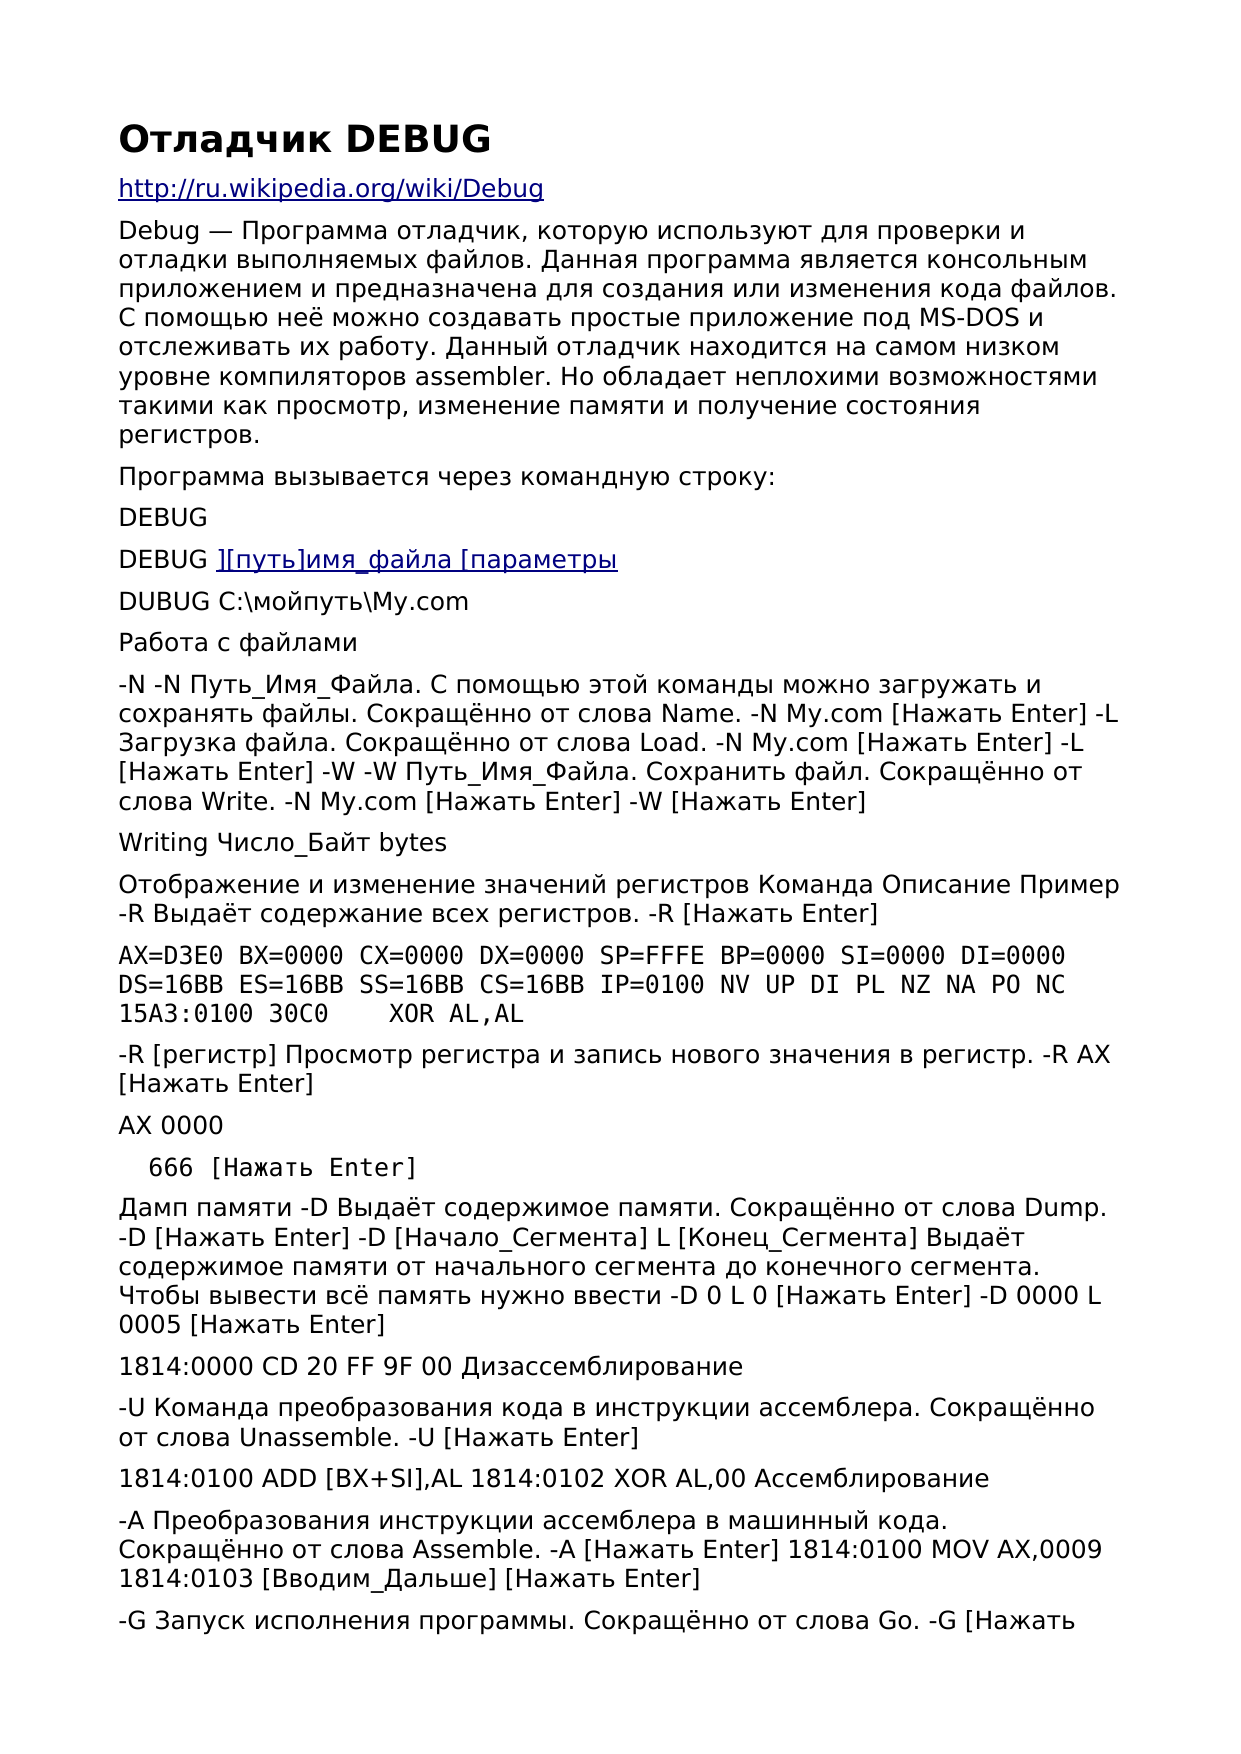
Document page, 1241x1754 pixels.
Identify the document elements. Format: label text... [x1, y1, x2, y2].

text Отображение и изменение значений регистров Команда Описание Пример -R Выдаёт содержание всех регистров. -R [Нажать Enter] [118, 870, 1122, 928]
text -U Команда преобразования кода в инструкции ассемблера. Сокращённо от слова Unassemble. -U [Нажать Enter] [118, 1394, 1122, 1452]
text AX 0000 [118, 1111, 1122, 1140]
text -R [регистр] Просмотр регистра и запись нового значения в регистр. -R AX [Нажать Enter] [118, 1040, 1122, 1098]
text -N -N Путь_Имя_Файла. С помощью этой команды можно загружать и сохранять файлы. Сокращённо от слова Name. -N My.com [Нажать Enter] -L Загрузка файла. Сокращённо от слова Load. -N My.com [Нажать Enter] -L [Нажать Enter] -W -W Путь_Имя_Файла. Сохранить файл. Сокращённо от слова Write. -N My.com [Нажать Enter] -W [Нажать Enter] [118, 670, 1122, 816]
text -G Запуск исполнения программы. Сокращённо от слова Go. -G [Нажать [118, 1606, 1122, 1635]
text DEBUG ][путь]имя_файла [параметры [118, 545, 1122, 574]
text http://ru.wikipedia.org/wiki/Debug [118, 174, 1122, 203]
text DEBUG [118, 503, 1122, 533]
subtitle Отладчик DEBUG [118, 118, 1122, 162]
text 1814:0000 CD 20 FF 9F 00 Дизассемблирование [118, 1352, 1122, 1381]
text 1814:0100 ADD [BX+SI],AL 1814:0102 XOR AL,00 Ассемблирование [118, 1464, 1122, 1494]
text DUBUG C:\мойпуть\My.com [118, 587, 1122, 616]
text Работа с файлами [118, 628, 1122, 658]
text Writing Число_Байт bytes [118, 828, 1122, 858]
text Дамп памяти -D Выдаёт содержимое памяти. Сокращённо от слова Dump. -D [Нажать Enter] -D [Начало_Сегмента] L [Конец_Сегмента] Выдаёт содержимое памяти от начального сегмента до конечного сегмента. Чтобы вывести всё память нужно ввести -D 0 L 0 [Нажать Enter] -D 0000 L 0005 [Нажать Enter] [118, 1194, 1122, 1339]
text Debug — Программа отладчик, которую используют для проверки и отладки выполняемых файлов. Данная программа является консольным приложением и предназначена для создания или изменения кода файлов. С помощью неё можно создавать простые приложение под MS-DOS и отслеживать их работу. Данный отладчик находится на самом низком уровне компиляторов assembler. Но обладает неплохими возможностями такими как просмотр, изменение памяти и получение состояния регистров. [118, 216, 1122, 449]
text -A Преобразования инструкции ассемблера в машинный кода. Сокращённо от слова Assemble. -A [Нажать Enter] 1814:0100 MOV AX,0009 1814:0103 [Вводим_Дальше] [Нажать Enter] [118, 1506, 1122, 1594]
text Программа вызывается через командную строку: [118, 462, 1122, 491]
text AX=D3E0 BX=0000 CX=0000 DX=0000 SP=FFFE BP=0000 SI=0000 DI=0000 DS=16BB ES=16BB SS=16BB CS=16BB IP=0100 NV UP DI PL NZ NA PO NC 15A3:0100 30C0 XOR AL,AL [118, 941, 1122, 1028]
text 666 [Нажать Enter] [118, 1153, 1122, 1182]
